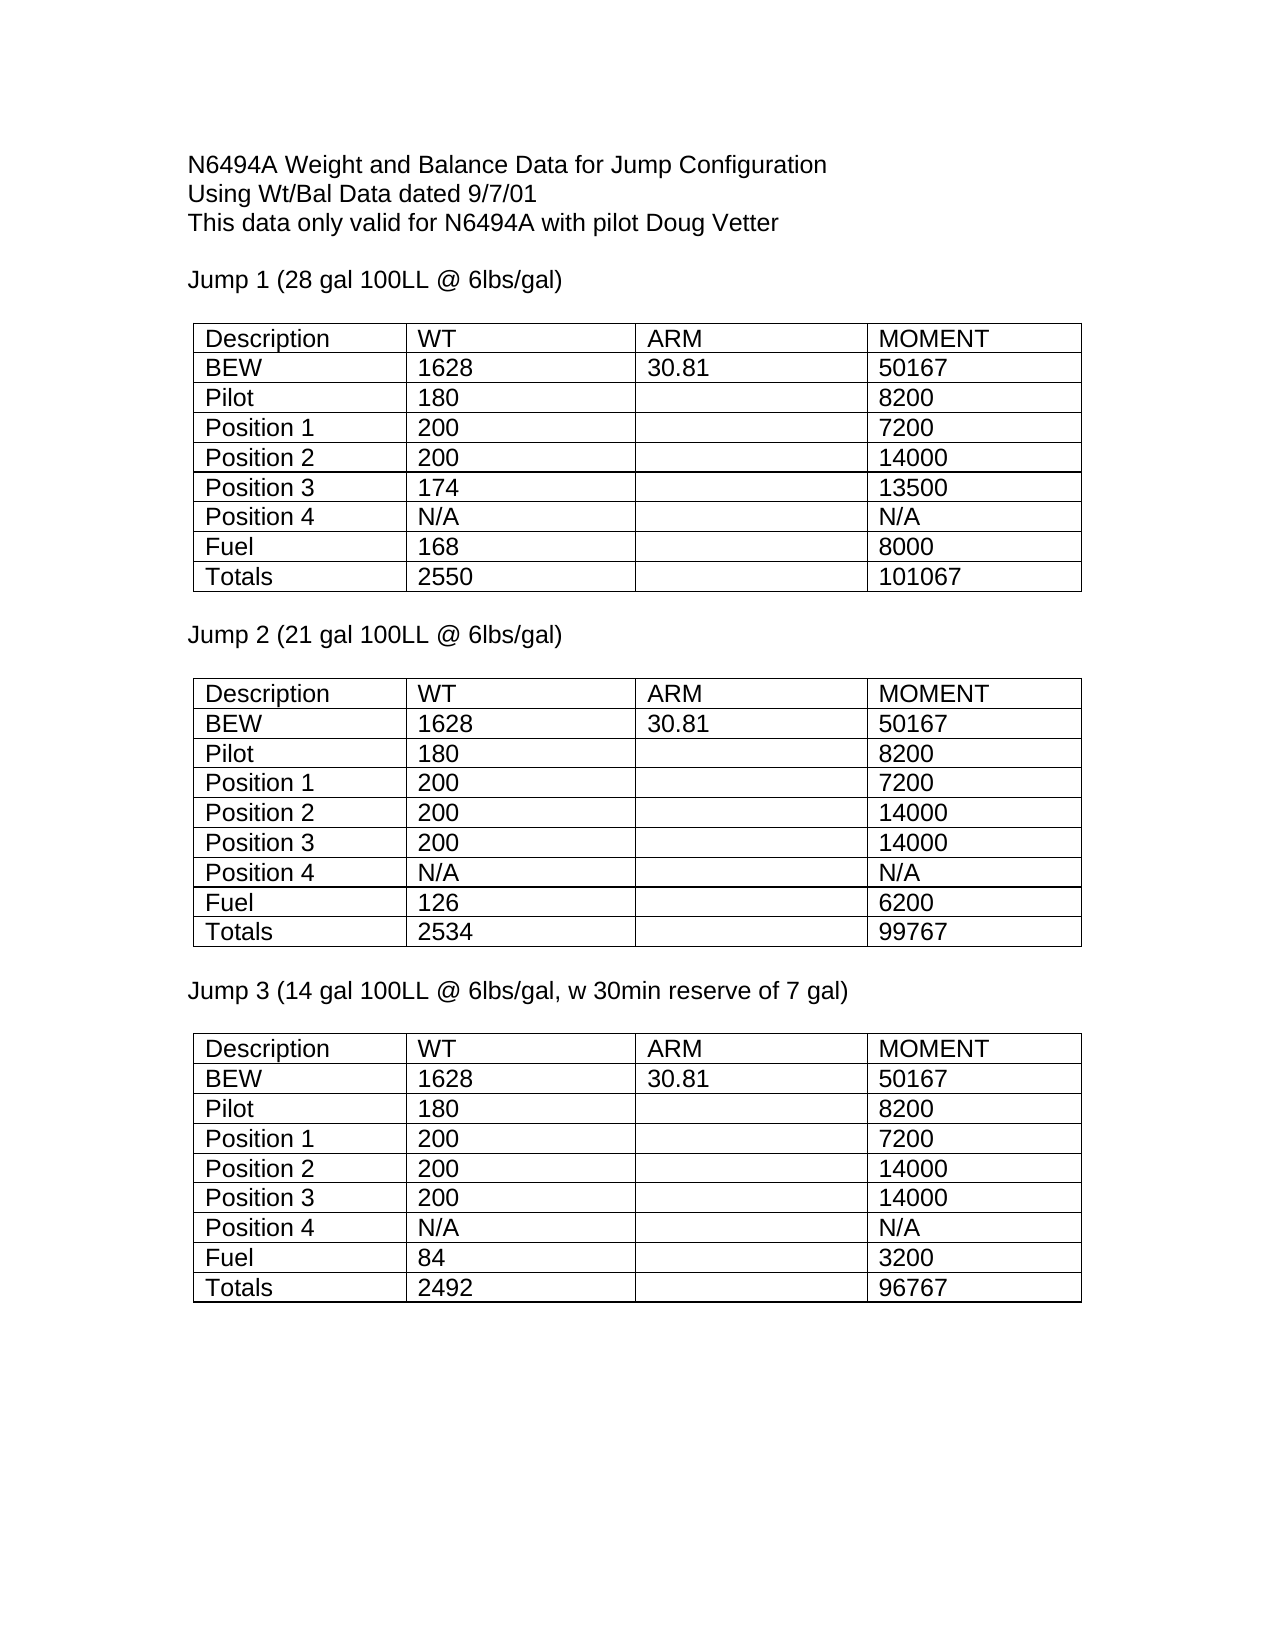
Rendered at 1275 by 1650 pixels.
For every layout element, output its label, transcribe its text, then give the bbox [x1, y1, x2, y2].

table_cell 180 [407, 383, 635, 412]
table_cell N/A [407, 502, 635, 531]
table_cell 200 [407, 443, 635, 471]
table_cell 99767 [868, 917, 1081, 946]
table_cell 180 [407, 1094, 635, 1123]
table_cell 14000 [868, 798, 1081, 827]
text Jump 2 (21 gal 100LL @ 6lbs/gal) [187, 620, 1087, 649]
table_cell Position 4 [194, 502, 406, 531]
table_cell [636, 473, 867, 501]
table_cell Fuel [194, 888, 406, 916]
table_header Description [194, 1034, 406, 1063]
table_cell 200 [407, 413, 635, 442]
table_header MOMENT [868, 324, 1081, 352]
table_cell 84 [407, 1243, 635, 1272]
table_cell [636, 1213, 867, 1242]
table_cell 50167 [868, 709, 1081, 737]
table_cell 200 [407, 1154, 635, 1182]
table_cell 8200 [868, 1094, 1081, 1123]
table_header ARM [636, 1034, 867, 1063]
table_cell Position 3 [194, 1183, 406, 1212]
table_cell 50167 [868, 1064, 1081, 1093]
table_cell [636, 443, 867, 471]
text This data only valid for N6494A with pilot Doug Vetter [187, 207, 1087, 236]
table_cell 30.81 [636, 1064, 867, 1093]
table_cell [636, 798, 867, 827]
table_header Description [194, 324, 406, 352]
table_cell BEW [194, 353, 406, 382]
table_cell 14000 [868, 828, 1081, 857]
table_cell 14000 [868, 1183, 1081, 1212]
table_cell Position 2 [194, 798, 406, 827]
table_header WT [407, 324, 635, 352]
table_cell 96767 [868, 1273, 1081, 1301]
table_cell Totals [194, 917, 406, 946]
table_cell [636, 502, 867, 531]
table_cell 200 [407, 1124, 635, 1152]
table_cell 101067 [868, 562, 1081, 591]
table_cell 168 [407, 532, 635, 561]
table_cell 30.81 [636, 353, 867, 382]
table_cell [636, 1154, 867, 1182]
table_cell Position 1 [194, 413, 406, 442]
table_cell 7200 [868, 413, 1081, 442]
table_cell BEW [194, 709, 406, 737]
table_cell [636, 1183, 867, 1212]
table_cell 126 [407, 888, 635, 916]
table_cell Position 2 [194, 443, 406, 471]
table_cell [636, 917, 867, 946]
table_cell [636, 888, 867, 916]
table_cell 50167 [868, 353, 1081, 382]
table_cell Pilot [194, 383, 406, 412]
table_cell 174 [407, 473, 635, 501]
table_cell Pilot [194, 1094, 406, 1123]
table_cell 200 [407, 828, 635, 857]
table_cell 13500 [868, 473, 1081, 501]
table_cell 2492 [407, 1273, 635, 1301]
table_cell Position 3 [194, 473, 406, 501]
table_cell 8000 [868, 532, 1081, 561]
table_cell Position 3 [194, 828, 406, 857]
table_cell N/A [407, 1213, 635, 1242]
table_cell 200 [407, 798, 635, 827]
table_cell Position 2 [194, 1154, 406, 1182]
table_cell Fuel [194, 532, 406, 561]
table_cell 2550 [407, 562, 635, 591]
table_cell Position 1 [194, 768, 406, 797]
table_cell 14000 [868, 443, 1081, 471]
table_header Description [194, 679, 406, 708]
table_cell 8200 [868, 383, 1081, 412]
table_cell [636, 562, 867, 591]
table_cell 3200 [868, 1243, 1081, 1272]
table_header ARM [636, 679, 867, 708]
table_cell Totals [194, 562, 406, 591]
table_cell 180 [407, 739, 635, 767]
table_cell BEW [194, 1064, 406, 1093]
table_cell 2534 [407, 917, 635, 946]
table_cell N/A [868, 502, 1081, 531]
text Jump 1 (28 gal 100LL @ 6lbs/gal) [187, 265, 1087, 294]
table_header ARM [636, 324, 867, 352]
table_header MOMENT [868, 679, 1081, 708]
text N6494A Weight and Balance Data for Jump Configuration [187, 150, 1087, 179]
table_cell 1628 [407, 1064, 635, 1093]
table_cell 14000 [868, 1154, 1081, 1182]
table_cell 6200 [868, 888, 1081, 916]
text Using Wt/Bal Data dated 9/7/01 [187, 179, 1087, 207]
table_cell [636, 1094, 867, 1123]
table_cell Position 4 [194, 858, 406, 886]
table_cell 30.81 [636, 709, 867, 737]
table_cell [636, 858, 867, 886]
table_cell [636, 383, 867, 412]
table_cell 7200 [868, 1124, 1081, 1152]
table_header WT [407, 1034, 635, 1063]
table_cell [636, 1124, 867, 1152]
table_cell 8200 [868, 739, 1081, 767]
table_cell N/A [868, 858, 1081, 886]
table_cell 1628 [407, 353, 635, 382]
table_cell 7200 [868, 768, 1081, 797]
table_cell [636, 768, 867, 797]
table_cell Position 1 [194, 1124, 406, 1152]
table_cell Fuel [194, 1243, 406, 1272]
table_cell Pilot [194, 739, 406, 767]
table_header MOMENT [868, 1034, 1081, 1063]
table_cell Totals [194, 1273, 406, 1301]
table_cell N/A [868, 1213, 1081, 1242]
table_cell [636, 1243, 867, 1272]
text Jump 3 (14 gal 100LL @ 6lbs/gal, w 30min reserve of 7 gal) [187, 976, 1087, 1004]
table_cell [636, 532, 867, 561]
table_cell 1628 [407, 709, 635, 737]
table_cell N/A [407, 858, 635, 886]
table_header WT [407, 679, 635, 708]
table_cell [636, 828, 867, 857]
table_cell 200 [407, 1183, 635, 1212]
table_cell Position 4 [194, 1213, 406, 1242]
table_cell [636, 739, 867, 767]
table_cell 200 [407, 768, 635, 797]
table_cell [636, 413, 867, 442]
table_cell [636, 1273, 867, 1301]
